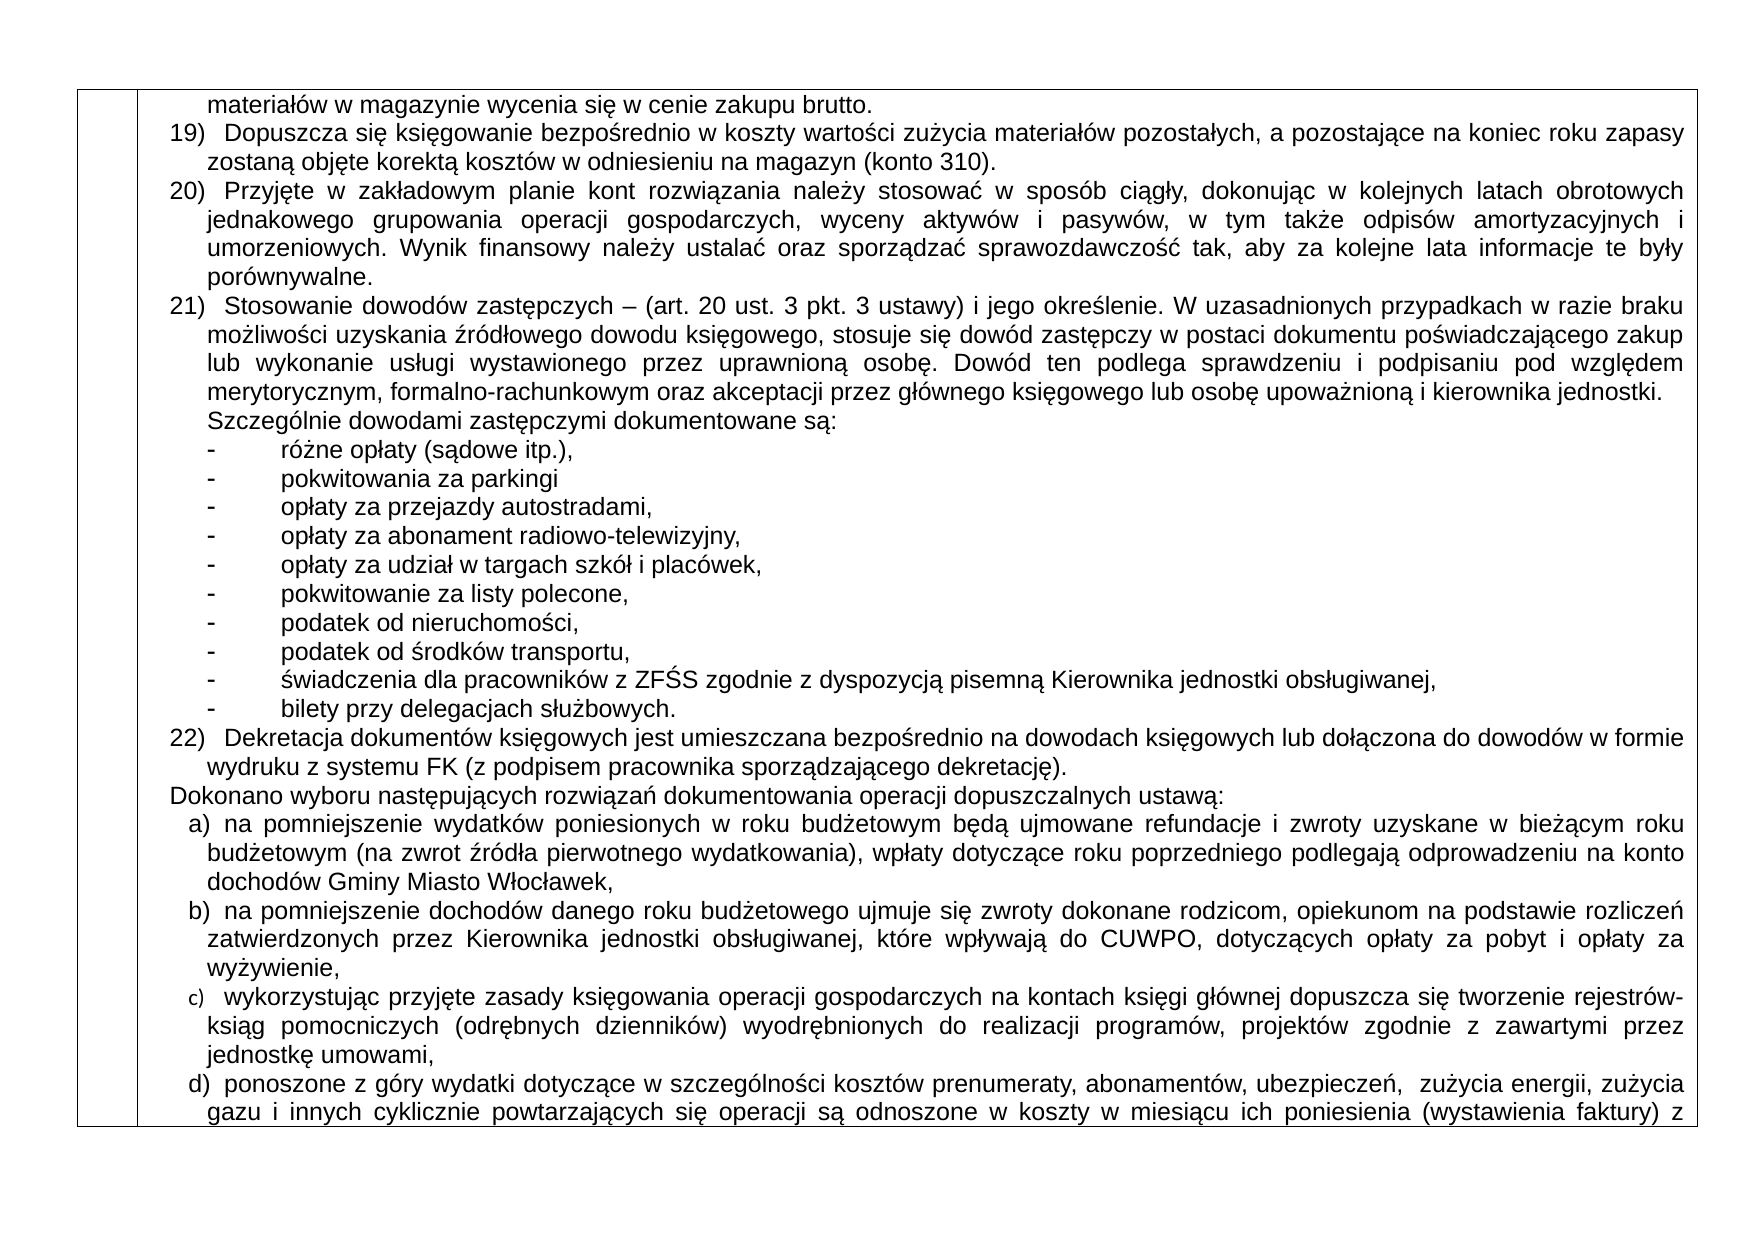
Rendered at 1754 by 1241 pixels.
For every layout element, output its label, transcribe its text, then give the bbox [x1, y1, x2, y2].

table_cell Aktywa i pasywa wyceniane są przy uwzględnieniu nadrzędnych zasad rachunkowości, w sposób przewidziany ustawą o rachunkowości, z uwzględnieniem przepisów ustawy o finansach publicznych i rozporządzenia MF w sprawie rachunkowości oraz planów kont dla budżetu państwa, budżetów jednostek samorządu terytorialnego. Przyjęto następujące ustalenia: Środki trwałe oraz wartości niematerialne i prawne wycenia się według cen nabycia, kosztów wytworzenia lub wartości przeszacowanej (po aktualizacji wyceny środków trwałych), pomniejszonych o odpisy umorzeniowe. Środki trwałe stanowiące własność jednostki otrzymane nieodpłatnie, na podstawie decyzji właściwego organu, wycenia się w wartości określonej w tej decyzji. Środki trwałe w budowie wycenia się w wysokości ogółu kosztów pozostających w bezpośrednim związku z ich wytworzeniem. Inwestycje krótkoterminowe wycenia się według ceny (wartości) rynkowej albo według ceny nabycia lub ceny (wartości) rynkowej, zależnie od tego, która z nich jest niższa, albo według skorygowanej ceny nabycia – jeżeli dla danego składnika aktywów został określony termin wymagalności, a krótkoterminowe inwestycje, dla których nie istnieje aktywny rynek, w inny sposób określonej godziwej wartości. Rzeczowe składniki aktywów obrotowych wycenia się według cen nabycia lub kosztów wytworzenia nie wyższych od cen sprzedaży netto na dzień bilansowy. Należności wycenia się w kwocie wymagalnej zapłaty z zachowaniem zasady ostrożności. Zobowiązania wycenia się w kwocie wymagającej zapłaty. Rezerwy wycenia się w uzasadnionej, wiarygodnie oszacowanej wartości. Kapitały (fundusze) własne oraz pozostałe aktywa i pasywa wycenia się w wartości nominalnej. Trwała utrata wartości zachodzi wtedy, gdy istnieje duże prawdopodobieństwo, że kontrolowany przez jednostkę składnik aktywów nie przyniesie w przyszłości w znaczącej części lub w całości przewidywanych korzyści. Uzasadnia to dokonanie odpisu aktualizującego doprowadzającego wartość składnika aktywów, wynikającą z ksiąg rachunkowych do ceny sprzedaży netto a w przypadku jej braku – do ustalonej w inny sposób wartości godziwej. Wynik finansowy ustalany jest zgodnie z wariantem porównawczym rachunku zysków i strat na koncie 860 „Wynik finansowy”. W końcu roku obrotowego ujmuje się sumę poniesionych kosztów, wartość osiągniętych przychodów, otrzymane dotacje oraz pokrycie kosztów amortyzacji. Zasady amortyzacji (umorzenia) środków trwałych i wartości niematerialnych i prawnych. Przedmioty o niskiej wartości o przewidywanym okresie używania dłuższym niż rok o wartości jednostkowej poniżej 300 zł odpisuje się w koszty pod datą przekazania do używania w pełnej wartości początkowej, jako zużycie materiałów lub towarów. Kontrolę i ewidencję tych przedmiotów prowadzi się poza księgowo w sposób umożliwiający identyfikację każdego przedmiotu oraz miejsc ich użytkowania (ewidencja prowadzona jest w jednostkach obsługiwanych). Meble, krzesła, dywany, wykładziny ewidencjonowane są na koncie 013 – pozostałe środki trwałe - bez względu na wartość. Środki dydaktyczne służące procesowi dydaktyczno-wychowawczemu (bez względu na wartość) umarzane jednorazowo ewidencjonuje się na koncie 013 – pozostałe środki trwałe. Przedmioty o okresie używania dłuższym niż rok o wartości od 300 zł do 10.000 zł. umarza się metodą uproszczoną, przez jednorazowy odpis w pełnej ich wartości w miesiącu zakupu i ujmuje się w ewidencji bilansowej na koncie 013 – pozostałe środki trwałe. Ponadto, bez względu na wartość jednorazowo umarza się: Książki i inne zbiory biblioteczne. Środki dydaktyczne służące procesowi dydaktyczno-wychowawczemu realizowanemu w szkołach i placówkach oświatowych. Meble, dywany i wykładziny. Pozostałe środki trwałe oraz wartości niematerialne i prawne o wartości nieprzekraczającej wielkości ustalonej w ustawie z dnia 15 lutego 1992 r. o podatku dochodowym od osób prawnych, dla których odpisy amortyzacyjne są uznawane za koszt uzyskania przychodu w 100% ich wartości w momencie oddania do używania. Przedmioty o wartości powyżej 10.000 zł. zalicza się do środków trwałych i umarza metodą liniową za pomocą stawek amortyzacyjnych określonych w załączniku 1 „Wykaz rocznych stawek amortyzacyjnych” do ustawy z dnia 15.02.1992 r. o podatku dochodowym od osób prawnych (tekst jednolity Dz. U. z 2018 r. poz. 1036z późniejszymi zmianami), rozpoczynając amortyzację w miesiącu następnym, po przyjęciu środka trwałego do używania. Umorzenia dokonuje się jednorazowo za cały rok. Wartości niematerialne i prawne o cenie jednostkowej nie przekraczającej kwoty 10.000 zł odpisuje się jednorazowo w pełnej wartości w koszty. Pozostałe wartości niematerialne i prawne są umarzane według zasad i stawek amortyzacyjnych ujętych w ustawie o podatku dochodowym od osób prawnych. Na koncie 020 księguje się wartości niematerialne i prawne o przewidywanym okresie użyteczności dłuższym niż rok w sposób umożliwiający ich identyfikację oraz miejsce ich użytkowania. Ustala się następujące techniki dokumentowania zapisów księgowych oraz stosowanych uproszczeń: Księgi rachunkowe prowadzone są w siedzibie Centrum Usług Wspólnych Placówek Oświatowych na ul. Wojska Polskiego 27 we Włocławku. Rokiem obrotowym jest okres roku budżetowego, czyli rok kalendarzowy od 1 stycznia do 31 grudnia. Najkrótszym okresem sprawozdawczym są poszczególne miesiące. Ostateczne zamknięcie i otwarcie ksiąg rachunkowych jednostki kontynuującej działalność powinno nastąpić ciągu 15 dni od dnia zatwierdzenia sprawozdania finansowego za rok obrotowy Gminy Miasta Włocławek, Księgi rachunkowe prowadzi się w języku polskim. Podstawę zapisów w księgach rachunkowych stanowią dowody księgowe stwierdzające dokonanie operacji gospodarczej, zwane „dowodami źródłowymi”, zapisy zdarzeń gospodarczych w księgach rachunkowych ujmuje się w kolejności dat ich powstawania, co najmniej z podziałem na poszczególne okresy sprawozdawcze. Wykazane w księgach rachunkowych na dzień ich zamknięcia stany aktywów i pasywów, ujmuje się w tej samej wysokości w bilansie otwarcia następnego roku obrotowego. Księgi rachunkowe prowadzi się techniką komputerową, dopuszcza się prowadzenie przy pomocy komputera lub techniką ręczną księgi inwentarzowe, ewidencje magazynowe, ewidencje pozabilansowe przedmiotów które nie są ewidencjonowane na kontach księgowych (opisane ewidencje podlegają nie rzadziej niż na koniec roku obrotowego weryfikacji i uzgodnieniu ze stanem na kontach księgowych). Księgi rachunkowe obejmują zbiory zapisów księgowych, obrotów i sald, które tworzą: dziennik, księgę główną (ewidencji syntetycznej) w której obowiązuje ujęcie każdej operacji zgodnie z zasadą podwójnego zapisu (Wn – Ma), księgi pomocnicze (analityczne), zestawienie obrotów i sald księgi głównej i ksiąg pomocniczych, wykaz składników aktywów i pasywów (inwentarz). Przy prowadzeniu ksiąg rachunkowych przy użyciu komputera za równoważne z nimi uważa się odpowiednie zasoby informacyjne rachunkowości, zorganizowane w formie oddzielnych komputerowych zbiorów danych, należy zapewnić automatyczną kontrolę ciągłości zapisów, przenoszenie obrotów i sald. Wydruki komputerowe ksiąg rachunkowych powinny składać się z automatyczne numerowanych stron oraz być sumowane w sposób ciągły. Księgi rachunkowe należy wydrukować nie później niż na koniec roku obrotowego. Za równoważne z wydrukiem uznaje się przeniesienie treści ksiąg rachunkowych na informatyczny nośnik danych, zawierający trwałość zapisu informacji na czas nie krótszy od wymaganego dla przechowywania ksiąg rachunkowych. Zapisy w księgach powinny być uporządkowane chronologicznie i systematycznie według kryteriów klasyfikacyjnych umożliwiających sporządzenie obowiązujących przez jednostkę sprawozdań finansowych, budżetowych i innych. Zapisy w księgach rachunkowych dokonuje się na podstawie dowodów księgowych: zewnętrznych (otrzymywanych od kontrahentów - przekazywanych w oryginale kontrahentom), wewnętrznych – (dotyczące operacji wewnątrz jednostki). Każdy dowód księgowy odzwierciedla rzeczywisty przebieg operacji gospodarczej wolny od błędów rachunkowych. Jeżeli jedną operację dokumentuje więcej niż jeden dowód, dopuszcza się stosowanie uproszczeń polegających na zbiorczym księgowaniu operacji gospodarczych jednorodnych przeprowadzanych w ciągu dnia. Dowód jest oznaczony numerem umożliwiającym powiązanie dowodu z zapisami księgowymi, numery nadawane są przez program FK, zgodnie z nadanymi wzorcami w systemie. Identyfikator nadawany przez system FK wpisywany jest na dowodzie księgowym w prawym dolnym rogu. Dokumenty źródłowe system FK numeruje automatycznie po zamknięciu roku obrotowego, numery wpisuje się w prawym górnym rogu dokumentu źródłowego. Konta syntetyczne oznaczone są symbolami trzycyfrowymi. Księgi rachunkowe prowadzi się rzetelnie, sprawdzalnie i bieżąco, właściwie kwalifikując dowody księgowe w odniesieniu do klasyfikacji budżetowej oraz zakładowego planu kont. Prowadzone są dzienniki częściowe dla określonych grup rodzajowych zdarzeń: budżet, dochody (w jednostkach z odrębnym rachunkiem bankowym dla ewidencji dochodów budżetowych), WRDO rachunek wydzielony, ZFŚS oraz dzienniki częściowe dostosowane do potrzeb jednostki realizującej projekty (symbole dzienników częściowych ujednolicono we wszystkich jednostkach, do dzienników dotyczących realizacji projektów nazwy dzienników stanowią skrót nazwy projektu). Rozliczanie i grupowanie kosztów następuje na kontach rodzajowych zespołu „4” z zachowaniem zgodności wydatków za dany rok. Dochody i wydatki budżetowe klasyfikuje się według: działów i rozdziałów – określających rodzaj działalności, paragrafów - określających rodzaj dochodu lub wydatku, zgodnie z obowiązującą klasyfikacją budżetową, pozycji – uszczegółowienie dochodów i wydatków do potrzeb analiz i sprawozdań. Wydatki budżetowe są realizowane: w sposób celowy i oszczędny, umożliwiający terminową realizację zadań, w wysokości i terminach wynikających z wcześniej zaciągniętych zobowiązań, zgodnie z zasadami określonymi w przepisach o zamówieniach publicznych, nie powodując naruszeń dyscypliny budżetowej w rozumieniu Ustawy o odpowiedzialności za naruszenie dyscypliny finansów publicznych. Korygowanie zapisów po zamknięciu okresu sprawozdawczego (miesiąca) dokonuje się poprzez zapis ujemny (tzw. czerwone storno) na tych samych stronach kont na których nastąpił błędny zapis na podstawie dowodu wewnętrznego Pk – polecenie księgowania podpisanych przez pracowników sporządzających dokument PK. Zapewnia to prawidłową wysokość obrotów i czytelność zapisów księgowych. Błędy w dowodach wewnętrznych mogą być poprawiane przez skreślenie błędnej treści lub kwoty z utrzymaniem czytelności błędnego zapisu i wpisanie poprawnej treści. Za niedopuszczalne uznaje się dokonywanie w dowodach księgowych wymazywania, przeróbek lub poprawiania pojedynczych liter lub cyfr. Zakup środków żywności ewidencjonuje się na koncie 310 „Materiały”, do którego prowadzona jest ewidencja analityczna w jednostkach obsługiwanych prowadzących żywienie. Pracownik jednostki obsługiwanej sporządza zestawienia miesięczne ilości i wartości artykułów żywnościowych, które są przekazywane do CUWPO celem uzgodnienia ewidencji analitycznej z syntetyczną oraz stanów magazynu na koniec miesiąca. Cenę ewidencyjną materiałów stanowi cena zakupu brutto. Na dzień bilansowy zapas materiałów w magazynie wycenia się w cenie zakupu brutto. Dopuszcza się księgowanie bezpośrednio w koszty wartości zużycia materiałów pozostałych, a pozostające na koniec roku zapasy zostaną objęte korektą kosztów w odniesieniu na magazyn (konto 310). Przyjęte w zakładowym planie kont rozwiązania należy stosować w sposób ciągły, dokonując w kolejnych latach obrotowych jednakowego grupowania operacji gospodarczych, wyceny aktywów i pasywów, w tym także odpisów amortyzacyjnych i umorzeniowych. Wynik finansowy należy ustalać oraz sporządzać sprawozdawczość tak, aby za kolejne lata informacje te były porównywalne. Stosowanie dowodów zastępczych – (art. 20 ust. 3 pkt. 3 ustawy) i jego określenie. W uzasadnionych przypadkach w razie braku możliwości uzyskania źródłowego dowodu księgowego, stosuje się dowód zastępczy w postaci dokumentu poświadczającego zakup lub wykonanie usługi wystawionego przez uprawnioną osobę. Dowód ten podlega sprawdzeniu i podpisaniu pod względem merytorycznym, formalno-rachunkowym oraz akceptacji przez głównego księgowego lub osobę upoważnioną i kierownika jednostki. Szczególnie dowodami zastępczymi dokumentowane są: różne opłaty (sądowe itp.), pokwitowania za parkingi opłaty za przejazdy autostradami, opłaty za abonament radiowo-telewizyjny, opłaty za udział w targach szkół i placówek, pokwitowanie za listy polecone, podatek od nieruchomości, podatek od środków transportu, świadczenia dla pracowników z ZFŚS zgodnie z dyspozycją pisemną Kierownika jednostki obsługiwanej, bilety przy delegacjach służbowych. Dekretacja dokumentów księgowych jest umieszczana bezpośrednio na dowodach księgowych lub dołączona do dowodów w formie wydruku z systemu FK (z podpisem pracownika sporządzającego dekretację). Dokonano wyboru następujących rozwiązań dokumentowania operacji dopuszczalnych ustawą: na pomniejszenie wydatków poniesionych w roku budżetowym będą ujmowane refundacje i zwroty uzyskane w bieżącym roku budżetowym (na zwrot źródła pierwotnego wydatkowania), wpłaty dotyczące roku poprzedniego podlegają odprowadzeniu na konto dochodów Gminy Miasto Włocławek, na pomniejszenie dochodów danego roku budżetowego ujmuje się zwroty dokonane rodzicom, opiekunom na podstawie rozliczeń zatwierdzonych przez Kierownika jednostki obsługiwanej, które wpływają do CUWPO, dotyczących opłaty za pobyt i opłaty za wyżywienie, wykorzystując przyjęte zasady księgowania operacji gospodarczych na kontach księgi głównej dopuszcza się tworzenie rejestrów-ksiąg pomocniczych (odrębnych dzienników) wyodrębnionych do realizacji programów, projektów zgodnie z zawartymi przez jednostkę umowami, ponoszone z góry wydatki dotyczące w szczególności kosztów prenumeraty, abonamentów, ubezpieczeń, zużycia energii, zużycia gazu i innych cyklicznie powtarzających się operacji są odnoszone w koszty w miesiącu ich poniesienia (wystawienia faktury) z pominięciem konta międzyokresowego rozliczenia kosztów, koszty usług telekomunikacyjnych, zakupu energii i innych o podobnym charakterze z uwagi na cykliczność i porównywalność kwot księgowane są do danego roku następująco: dowody księgowe za pełny okres rozliczeniowy i abonament zaliczane są do kosztów danego roku, w którym przypada okres rozliczeniowy, dowody księgowe za okres rozliczeniowy przypadające w dwóch różnych rocznych okresach rozliczeniowych są ujmowane w kosztach według miesiąca sprzedaży wskazanego na dokumencie księgowym. Uwzględniając wymogi ustawy o finansach publicznych jak również zasadę kasowego wykonania budżetu dochody i wydatki budżetowe ujmuje się w terminach ich zapłaty, niezależnie od rocznego budżetu którego dotyczą. Należy również ujmować wszystkie etapy rozliczeń poprzedzające płatności dochodów i wydatków, a w zakresie wydatków i kosztów – także zaangażowanie środków. Zaangażowaniem jest etap poprzedzający dokonanie wydatku, poniesienia kosztu, służy do ewidencji prawnego zaangażowania wydatków budżetowych danego raku budżetowego. Odsetki od należności, ujmuje się w księgach rachunkowych w momencie ich zapłaty lub na koniec kwartału w wysokości odsetek należnych na koniec tego kwartału. Odsetki od zobowiązań wymagalnych, w tym także tych, do których stosuje się przepisy dotyczące zobowiązań podatkowych, ujmowane są w księgach rachunkowych w momencie ich zapłaty lub pod datą ostatniego dnia kwartału w wysokości odsetek należnych na koniec tego kwartału. Wycena aktywów i pasywów wyrażonych w walutach obcych dokonuje się nie później niż na koniec kwartału. W księgach rachunkowych jednostki należy przyjąć wszystkie osiągnięte przypadające na jej rzecz przychody i obciążające ją koszty związane z tymi przychodami dotyczące danego roku obrotowego, niezależnie od terminu ich zapłaty. Oznacza to, że niezapłacone koszty będą ujęte jako zobowiązanie, a nieopłacone przychody jako należności. W trakcie roku budżetowego dokumenty dotyczące przychodów i kosztów danego miesiąca, które wpłyną do jednostki obsługującej (CUWPO) po dniu 05 następnego miesiąca, zostaną zaewidencjonowane w księgach rachunkowych w miesiącu wpływu z datą wpływu, z zastrzeżeniem zamknięcia roku. Rozliczenia z tytułu VAT. Z dniem 01 czerwca 2016 roku Gmina Miasto Włocławek wprowadziła scentralizowane zasady rozliczeń podatku od towarów i usług VAT, w związku z powyższym zasady ustalone przez Gminę Miasto Włocławek obejmują jednostki obsługiwane i CUWPO. W sprawie rozliczania podatku VAT metodą podzielonej płatności obowiązuje Zarządzenie nr 449/2019 Prezydenta Miasta Włocławek z dnia 31 października 2019 r. W celu realizacji MPP (Mechanizm Podzielonej Płatności) wydzielono w księgach rachunkowych dodatkowe konta analityczne " VAT". Sprawozdawczość finansowa: Sprawozdania finansowe sporządza się na podstawie własnych ksiąg rachunkowych. 0bejmują one bilans, rachunek zysków i strat jednostki (wariant porównawczy, informację dodatkową oraz zestawienie zmian w funduszu jednostki na dzień zamknięcia ksiąg rachunkowych, tj. na dzień 31 grudnia. Wynik finansowy ustalany jest na koncie 860 „Wynik finansowy” zgodnie z wariantem porównawczym. Sprawozdania sporządza się na drukach według wzorów określonych w Rozporządzeniu Ministra Rozwoju i Finansów. Księgi rachunkowe prowadzi się techniką komputerową wg następującego oprogramowania: Vulcan aplikacja Finanse VULCAN wersja zgodna z aktualizacjami programu - firma Vulcan Sp. z o.o. ul. Wołowska 6, 51-116 Wrocław. Administratorem platformy systemu Vulcan jest Gmina Miasto Włocławek. [138, 90, 1697, 1126]
table_cell [78, 90, 137, 1126]
